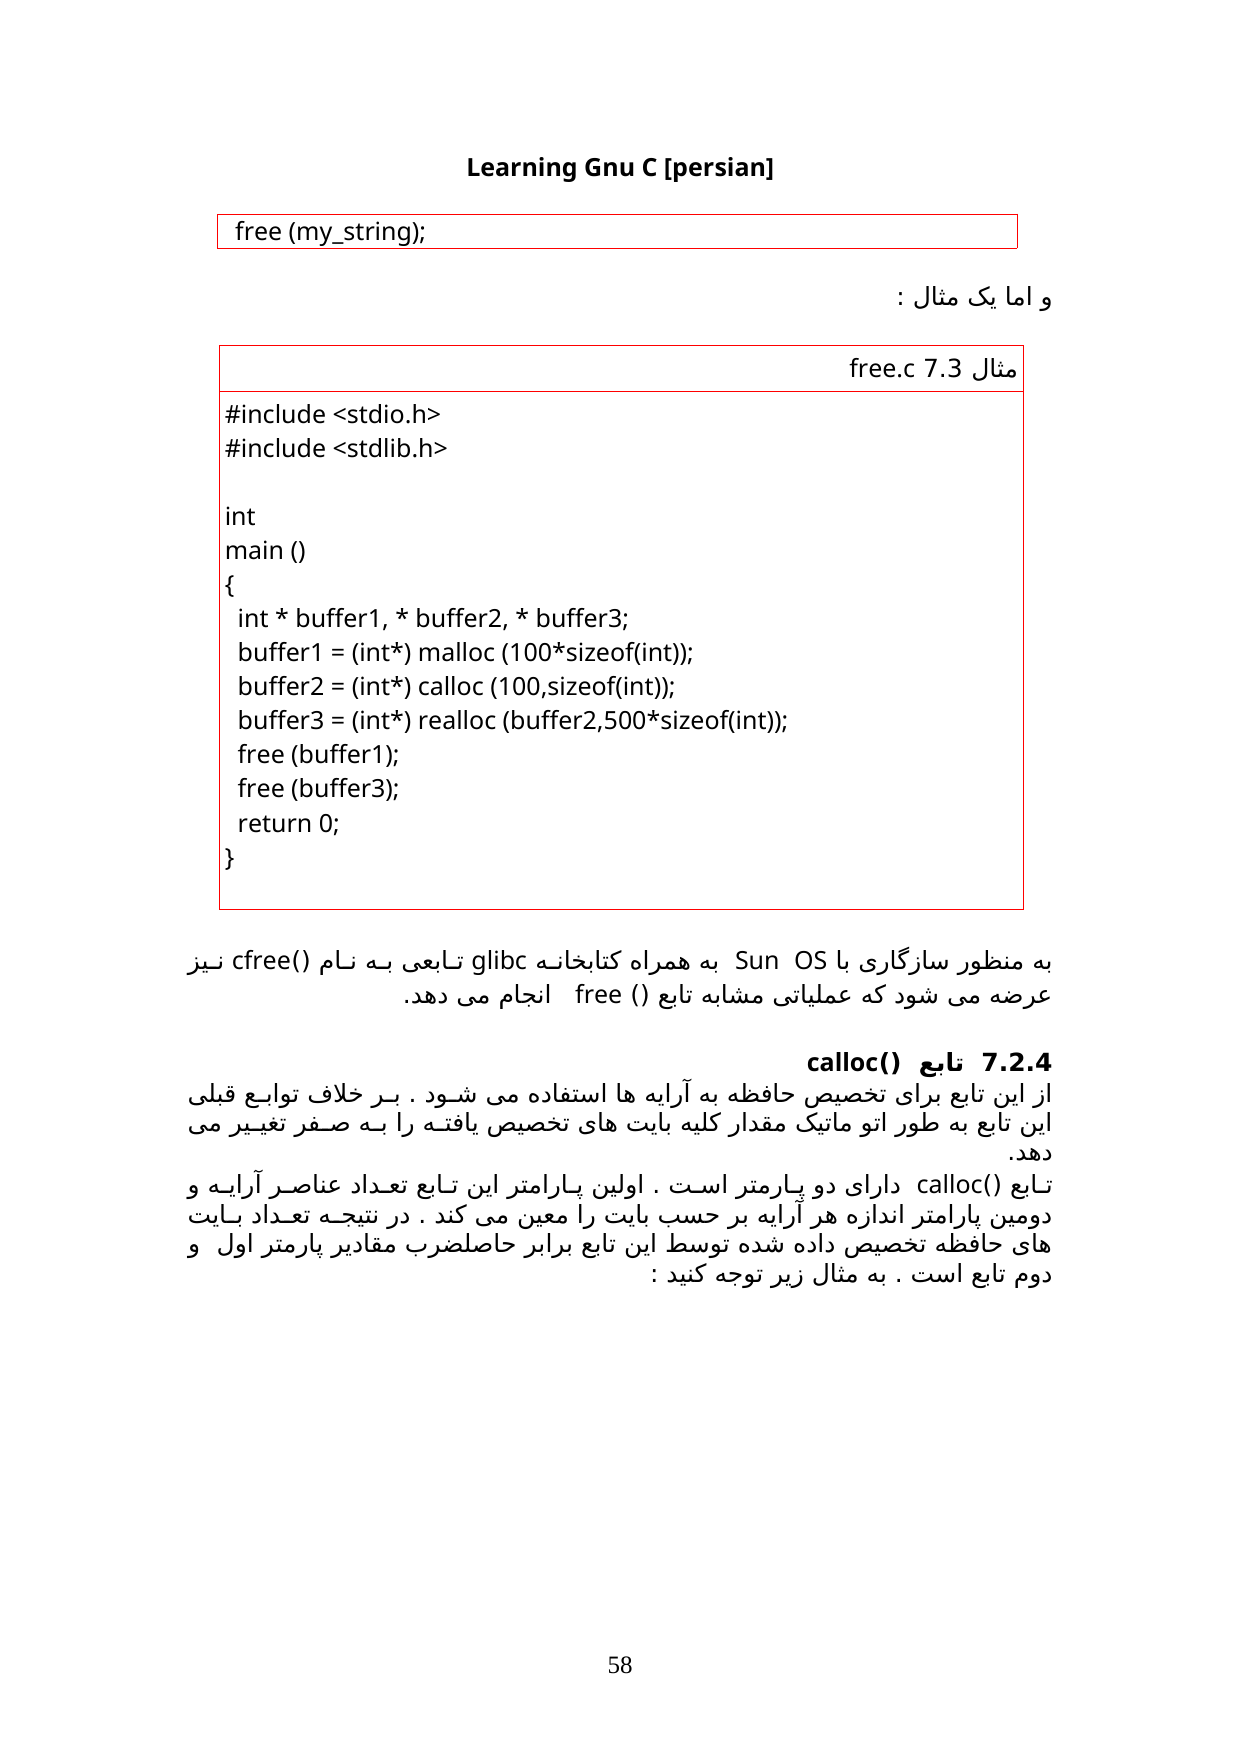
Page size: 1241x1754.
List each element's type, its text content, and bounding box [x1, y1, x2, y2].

table_cell #include <stdio.h> #include <stdlib.h> int main () { int * buffer1, * buffer2, * buffer3; buffer1 = (int*) malloc (100*sizeof(int)); buffer2 = (int*) calloc (100,sizeof(int)); buffer3 = (int*) realloc (buffer2,500*sizeof(int)); free (buffer1); free (buffer3); return 0; } [220, 392, 1023, 909]
table_header مثال 7.3 free.c [220, 346, 1023, 391]
text و اما یک مثال : [187, 282, 1053, 311]
text تابع ()calloc دارای دو پارمتر است . اولین پارامتر این تابع تعداد عناصر آرایه و دومین پارامتر اندازه هر آرایه بر حسب بایت را معین می کند . در نتیجه تعداد بایت های حافظه تخصیص داده شده توسط این تابع برابر حاصلضرب مقادیر پارمتر اول و دوم تابع است . به مثال زیر توجه کنید : [187, 1166, 1053, 1288]
text به منظور سازگاری با Sun OS به همراه کتابخانه glibc تابعی به نام ()cfree نیز عرضه می شود که عملیاتی مشابه تابع () free انجام می دهد. [187, 943, 1053, 1011]
table_cell free (my_string); [218, 215, 1017, 248]
text 7.2.4 تابع ()calloc [187, 1045, 1053, 1079]
text از این تابع برای تخصیص حافظه به آرایه ها استفاده می شود . بر خلاف توابع قبلی این تابع به طور اتو ماتیک مقدار کلیه بایت های تخصیص یافته را به صفر تغییر می دهد. [187, 1079, 1053, 1166]
